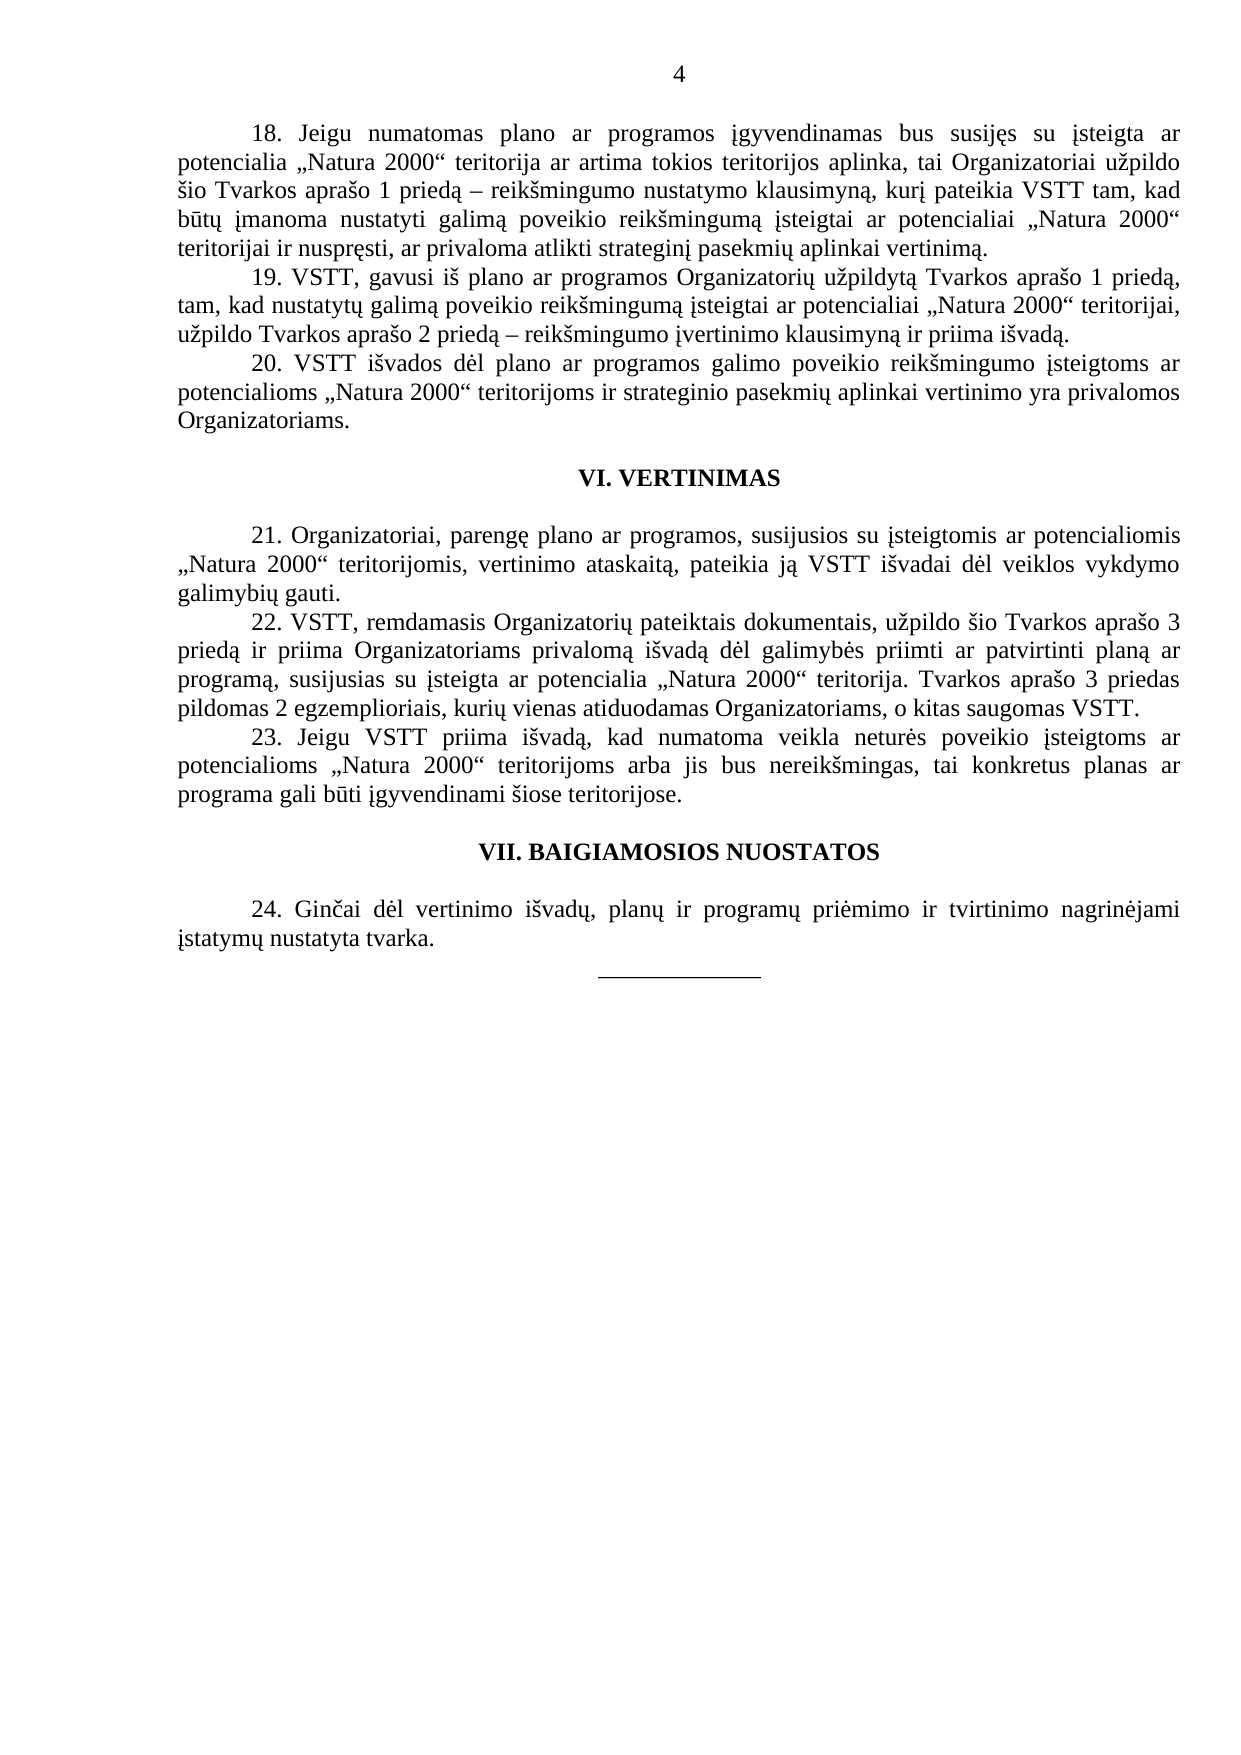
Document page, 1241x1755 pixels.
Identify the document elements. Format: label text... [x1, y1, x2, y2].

text 19. VSTT, gavusi iš plano ar programos Organizatorių užpildytą Tvarkos aprašo 1 priedą, tam, kad nustatytų galimą poveikio reikšmingumą įsteigtai ar potencialiai „Natura 2000“ teritorijai, užpildo Tvarkos aprašo 2 priedą – reikšmingumo įvertinimo klausimyną ir priima išvadą. [177, 262, 1181, 348]
text 23. Jeigu VSTT priima išvadą, kad numatoma veikla neturės poveikio įsteigtoms ar potencialioms „Natura 2000“ teritorijoms arba jis bus nereikšmingas, tai konkretus planas ar programa gali būti įgyvendinami šiose teritorijose. [177, 722, 1181, 808]
text VI. VERTINIMAS [177, 463, 1181, 492]
text 24. Ginčai dėl vertinimo išvadų, planų ir programų priėmimo ir tvirtinimo nagrinėjami įstatymų nustatyta tvarka. [177, 894, 1181, 952]
text 22. VSTT, remdamasis Organizatorių pateiktais dokumentais, užpildo šio Tvarkos aprašo 3 priedą ir priima Organizatoriams privalomą išvadą dėl galimybės priimti ar patvirtinti planą ar programą, susijusias su įsteigta ar potencialia „Natura 2000“ teritorija. Tvarkos aprašo 3 priedas pildomas 2 egzemplioriais, kurių vienas atiduodamas Organizatoriams, o kitas saugomas VSTT. [177, 607, 1181, 722]
text 20. VSTT išvados dėl plano ar programos galimo poveikio reikšmingumo įsteigtoms ar potencialioms „Natura 2000“ teritorijoms ir strateginio pasekmių aplinkai vertinimo yra privalomos Organizatoriams. [177, 348, 1181, 434]
text 18. Jeigu numatomas plano ar programos įgyvendinamas bus susijęs su įsteigta ar potencialia „Natura 2000“ teritorija ar artima tokios teritorijos aplinka, tai Organizatoriai užpildo šio Tvarkos aprašo 1 priedą – reikšmingumo nustatymo klausimyną, kurį pateikia VSTT tam, kad būtų įmanoma nustatyti galimą poveikio reikšmingumą įsteigtai ar potencialiai „Natura 2000“ teritorijai ir nuspręsti, ar privaloma atlikti strateginį pasekmių aplinkai vertinimą. [177, 118, 1181, 262]
text 21. Organizatoriai, parengę plano ar programos, susijusios su įsteigtomis ar potencialiomis „Natura 2000“ teritorijomis, vertinimo ataskaitą, pateikia ją VSTT išvadai dėl veiklos vykdymo galimybių gauti. [177, 521, 1181, 607]
text _____________ [177, 952, 1181, 981]
text VII. BAIGIAMOSIOS NUOSTATOS [177, 837, 1181, 866]
